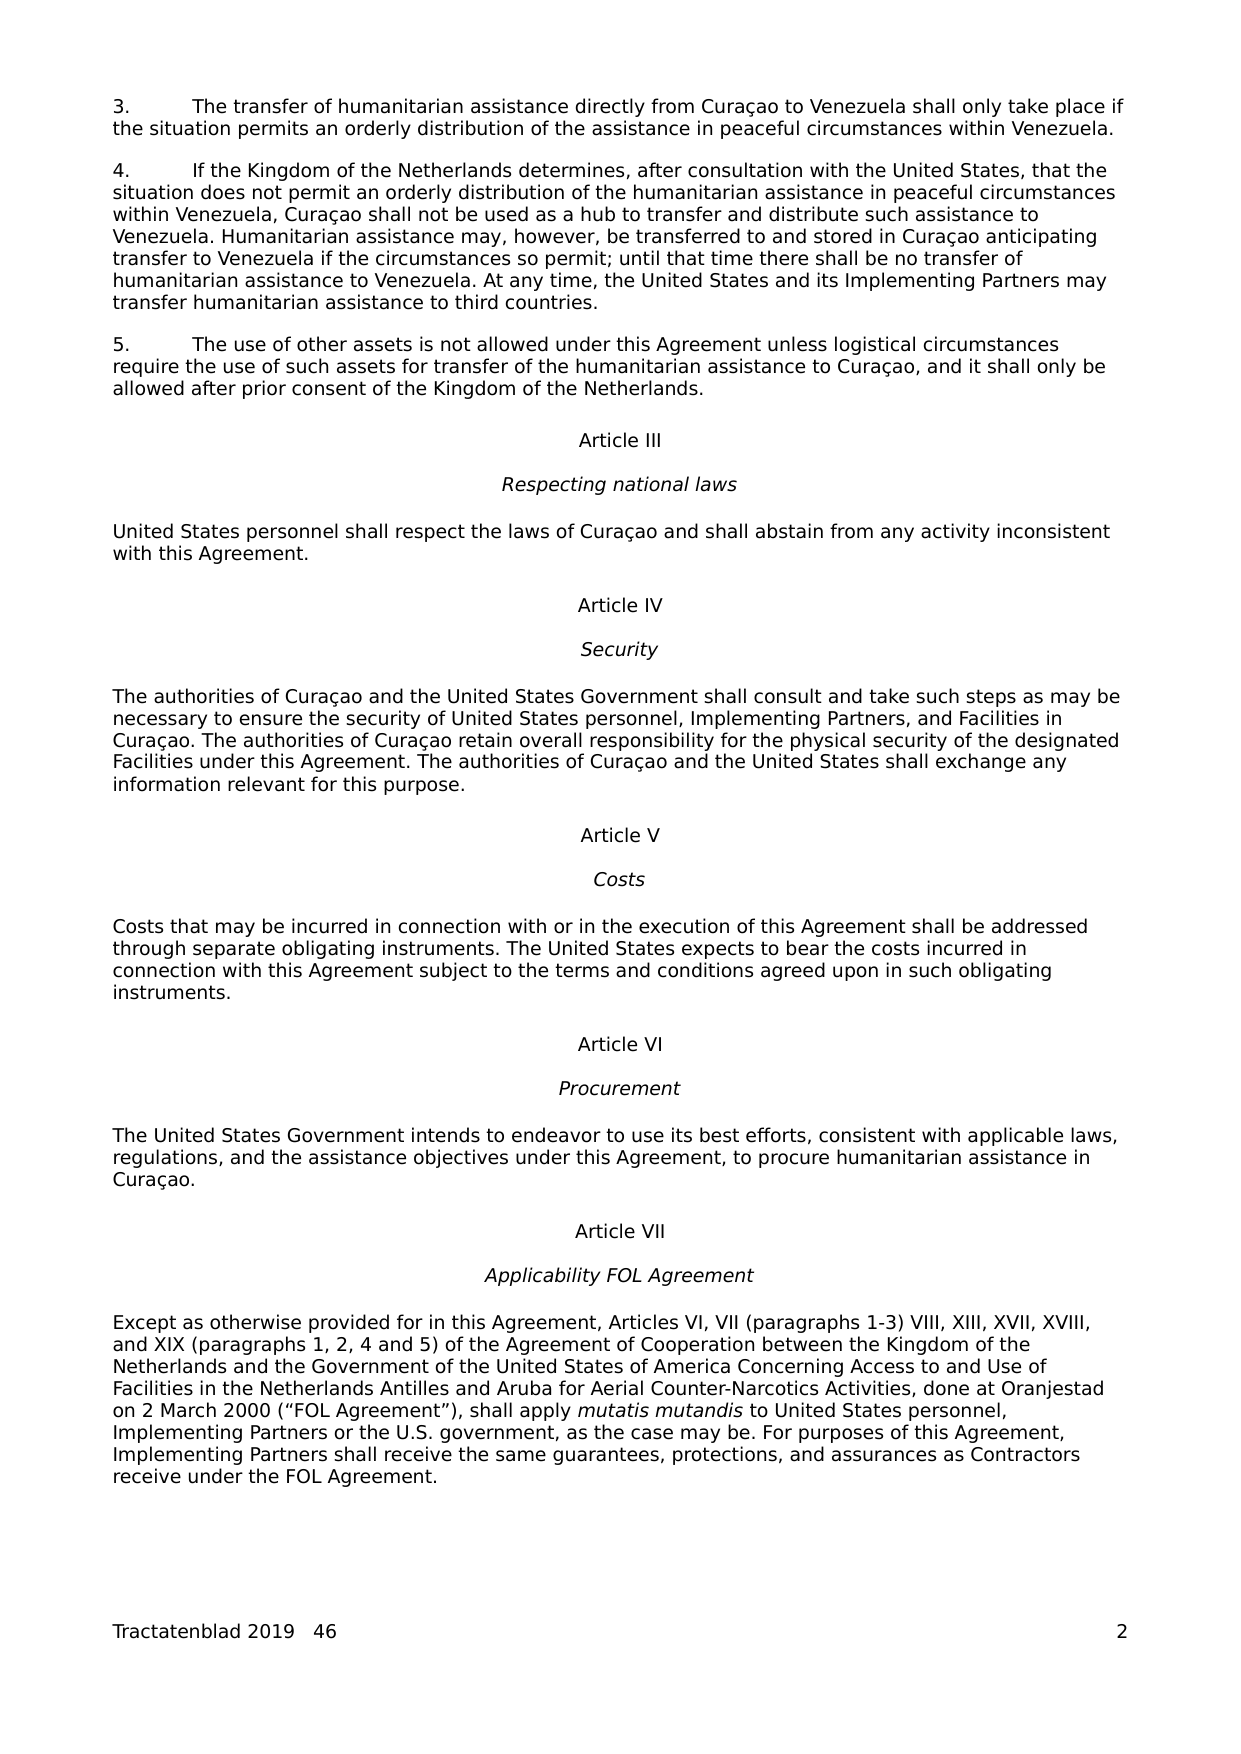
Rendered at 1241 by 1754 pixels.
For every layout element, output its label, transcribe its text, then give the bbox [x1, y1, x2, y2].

text Except as otherwise provided for in this Agreement, Articles VI, VII (paragraphs 1-3) VIII, XIII, XVII, XVIII, and XIX (paragraphs 1, 2, 4 and 5) of the Agreement of Cooperation between the Kingdom of the Netherlands and the Government of the United States of America Concerning Access to and Use of Facilities in the Netherlands Antilles and Aruba for Aerial Counter-Narcotics Activities, done at Oranjestad on 2 March 2000 (“FOL Agreement”), shall apply mutatis mutandis to United States personnel, Implementing Partners or the U.S. government, as the case may be. For purposes of this Agreement, Implementing Partners shall receive the same guarantees, protections, and assurances as Contractors receive under the FOL Agreement. [112, 1312, 1128, 1488]
subtitle Article III Respecting national laws [112, 430, 1128, 496]
subtitle Article V Costs [112, 825, 1128, 891]
text Costs that may be incurred in connection with or in the execution of this Agreement shall be addressed through separate obligating instruments. The United States expects to bear the costs incurred in connection with this Agreement subject to the terms and conditions agreed upon in such obligating instruments. [112, 916, 1128, 1004]
text The authorities of Curaçao and the United States Government shall consult and take such steps as may be necessary to ensure the security of United States personnel, Implementing Partners, and Facilities in Curaçao. The authorities of Curaçao retain overall responsibility for the physical security of the designated Facilities under this Agreement. The authorities of Curaçao and the United States shall exchange any information relevant for this purpose. [112, 686, 1128, 795]
subtitle Article IV Security [112, 594, 1128, 661]
text 5. The use of other assets is not allowed under this Agreement unless logistical circumstances require the use of such assets for transfer of the humanitarian assistance to Curaçao, and it shall only be allowed after prior consent of the Kingdom of the Netherlands. [112, 334, 1128, 400]
text 4. If the Kingdom of the Netherlands determines, after consultation with the United States, that the situation does not permit an orderly distribution of the humanitarian assistance in peaceful circumstances within Venezuela, Curaçao shall not be used as a hub to transfer and distribute such assistance to Venezuela. Humanitarian assistance may, however, be transferred to and stored in Curaçao anticipating transfer to Venezuela if the circumstances so permit; until that time there shall be no transfer of humanitarian assistance to Venezuela. At any time, the United States and its Implementing Partners may transfer humanitarian assistance to third countries. [112, 160, 1128, 314]
text The United States Government intends to endeavor to use its best efforts, consistent with applicable laws, regulations, and the assistance objectives under this Agreement, to procure humanitarian assistance in Curaçao. [112, 1125, 1128, 1191]
text United States personnel shall respect the laws of Curaçao and shall abstain from any activity inconsistent with this Agreement. [112, 521, 1128, 564]
subtitle Article VII Applicability FOL Agreement [112, 1221, 1128, 1287]
subtitle Article VI Procurement [112, 1034, 1128, 1100]
text 3. The transfer of humanitarian assistance directly from Curaçao to Venezuela shall only take place if the situation permits an orderly distribution of the assistance in peaceful circumstances within Venezuela. [112, 96, 1128, 140]
